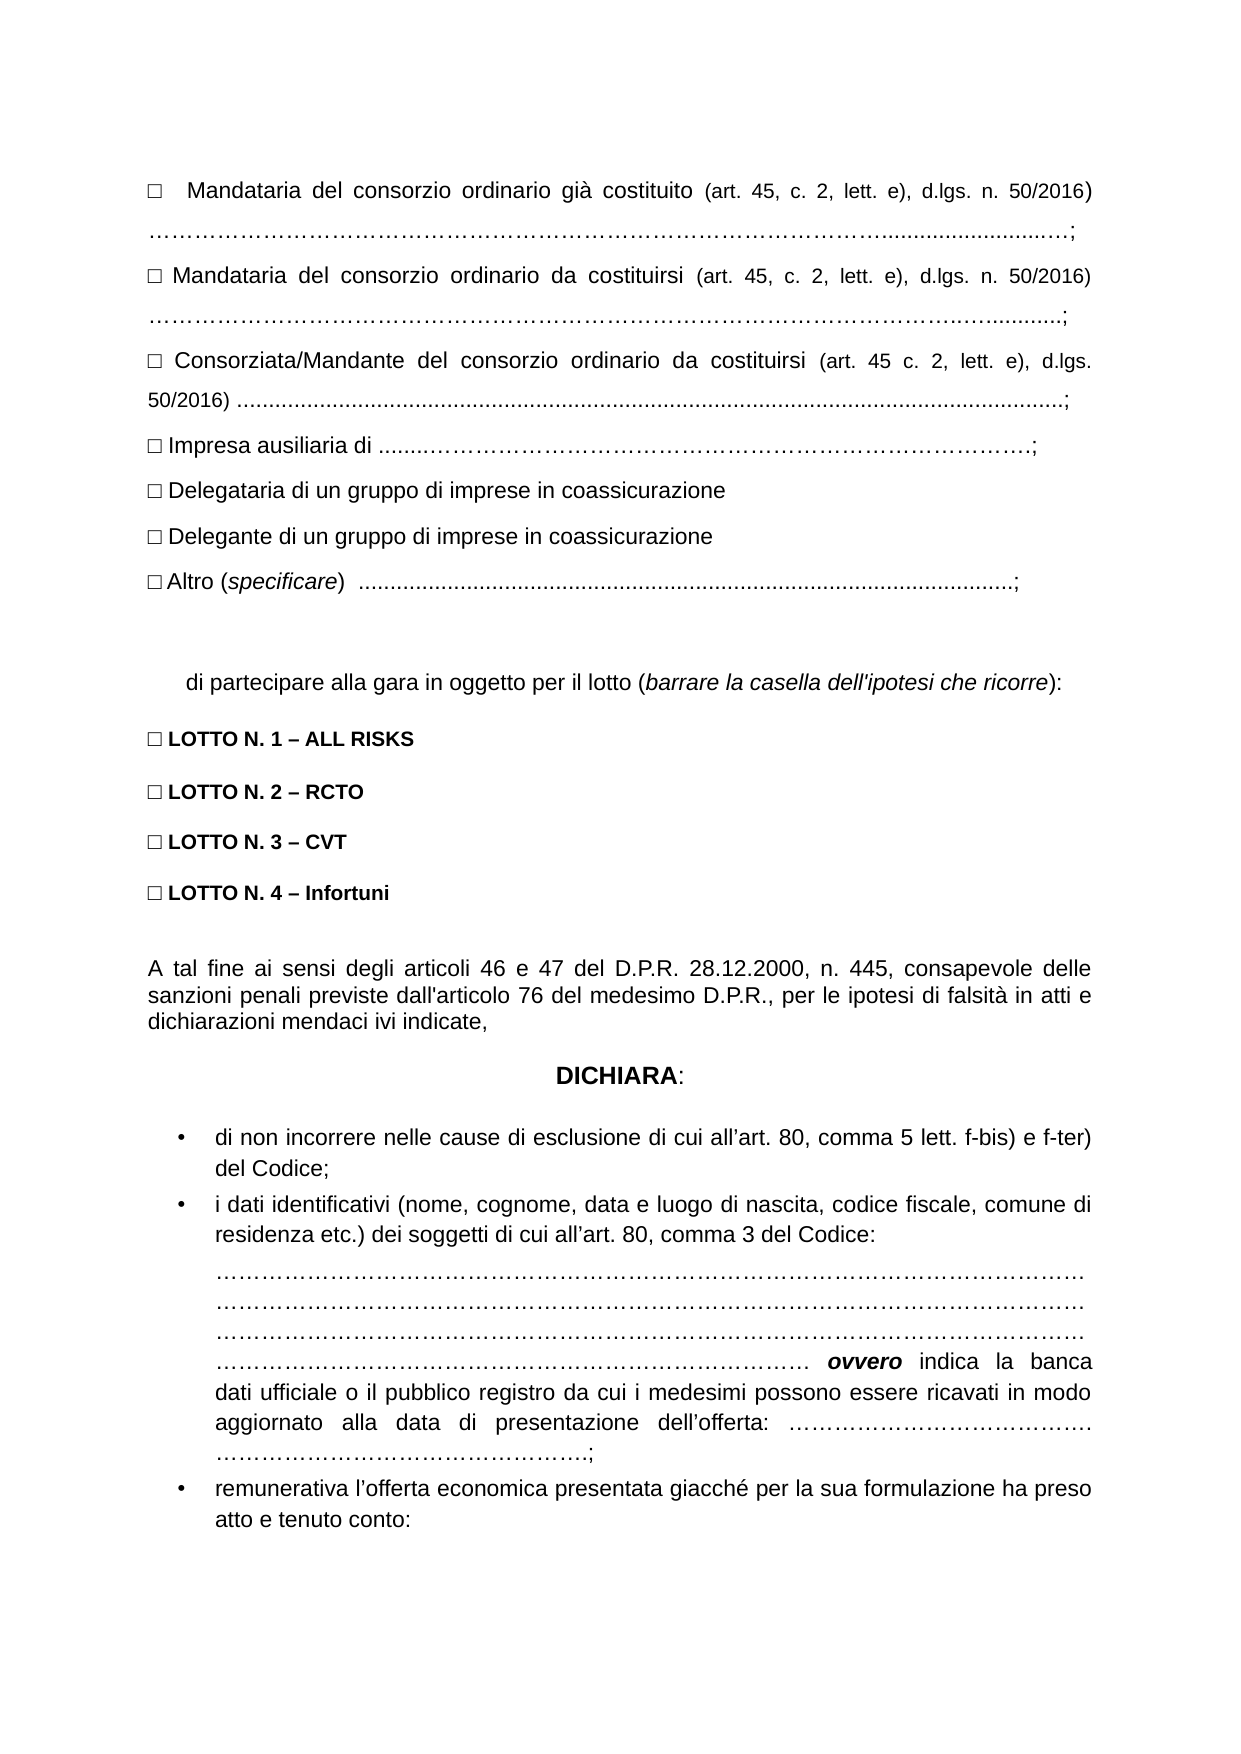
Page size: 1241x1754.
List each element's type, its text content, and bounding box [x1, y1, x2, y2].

text □ Consorziata/Mandante del consorzio ordinario da costituirsi (art. 45 c. 2, lett. e), d.lgs. 50/2016) ..................................................................................................................................; [148, 347, 1092, 413]
text □ Delegataria di un gruppo di imprese in coassicurazione [148, 477, 1092, 504]
text □ LOTTO N. 1 – ALL RISKS [148, 725, 1092, 752]
text di partecipare alla gara in oggetto per il lotto (barrare la casella dell'ipotesi che ricorre): [156, 669, 1092, 696]
text □ LOTTO N. 3 – CVT [148, 828, 1092, 854]
text □ LOTTO N. 2 – RCTO [148, 778, 1092, 804]
list remunerativa l’offerta economica presentata giacché per la sua formulazione ha preso atto e tenuto conto: [177, 1475, 1092, 1532]
text A tal fine ai sensi degli articoli 46 e 47 del D.P.R. 28.12.2000, n. 445, consapevole delle sanzioni penali previste dall'articolo 76 del medesimo D.P.R., per le ipotesi di falsità in atti e dichiarazioni mendaci ivi indicate, [148, 955, 1092, 1034]
text □ Delegante di un gruppo di imprese in coassicurazione [148, 523, 1092, 549]
text □ Impresa ausiliaria di ........…………………………………………………………………….; [148, 432, 1092, 458]
list …………………………………………………………………………………………………………………………………………………………………………………………………………………………………………………………………………………………………………………………………………………………………………………… ovvero indica la banca dati ufficiale o il pubblico registro da cui i medesimi possono essere ricavati in modo aggiornato alla data di presentazione dell’offerta: ………………………………….………………………………………….; [177, 1258, 1092, 1465]
list di non incorrere nelle cause di esclusione di cui all’art. 80, comma 5 lett. f-bis) e f-ter) del Codice; [177, 1124, 1092, 1181]
text □ Altro (specificare) .......................................................................................................; [148, 568, 1092, 594]
text □ Mandataria del consorzio ordinario da costituirsi (art. 45, c. 2, lett. e), d.lgs. n. 50/2016) ……………………………………………………………………………………………..…............; [148, 262, 1092, 328]
text DICHIARA: [148, 1061, 1092, 1089]
text □ Mandataria del consorzio ordinario già costituito (art. 45, c. 2, lett. e), d.lgs. n. 50/2016) ……………………………………………………………………………………..........................…; [148, 177, 1092, 243]
text □ LOTTO N. 4 – Infortuni [148, 878, 1092, 905]
list i dati identificativi (nome, cognome, data e luogo di nascita, codice fiscale, comune di residenza etc.) dei soggetti di cui all’art. 80, comma 3 del Codice: [177, 1191, 1092, 1248]
